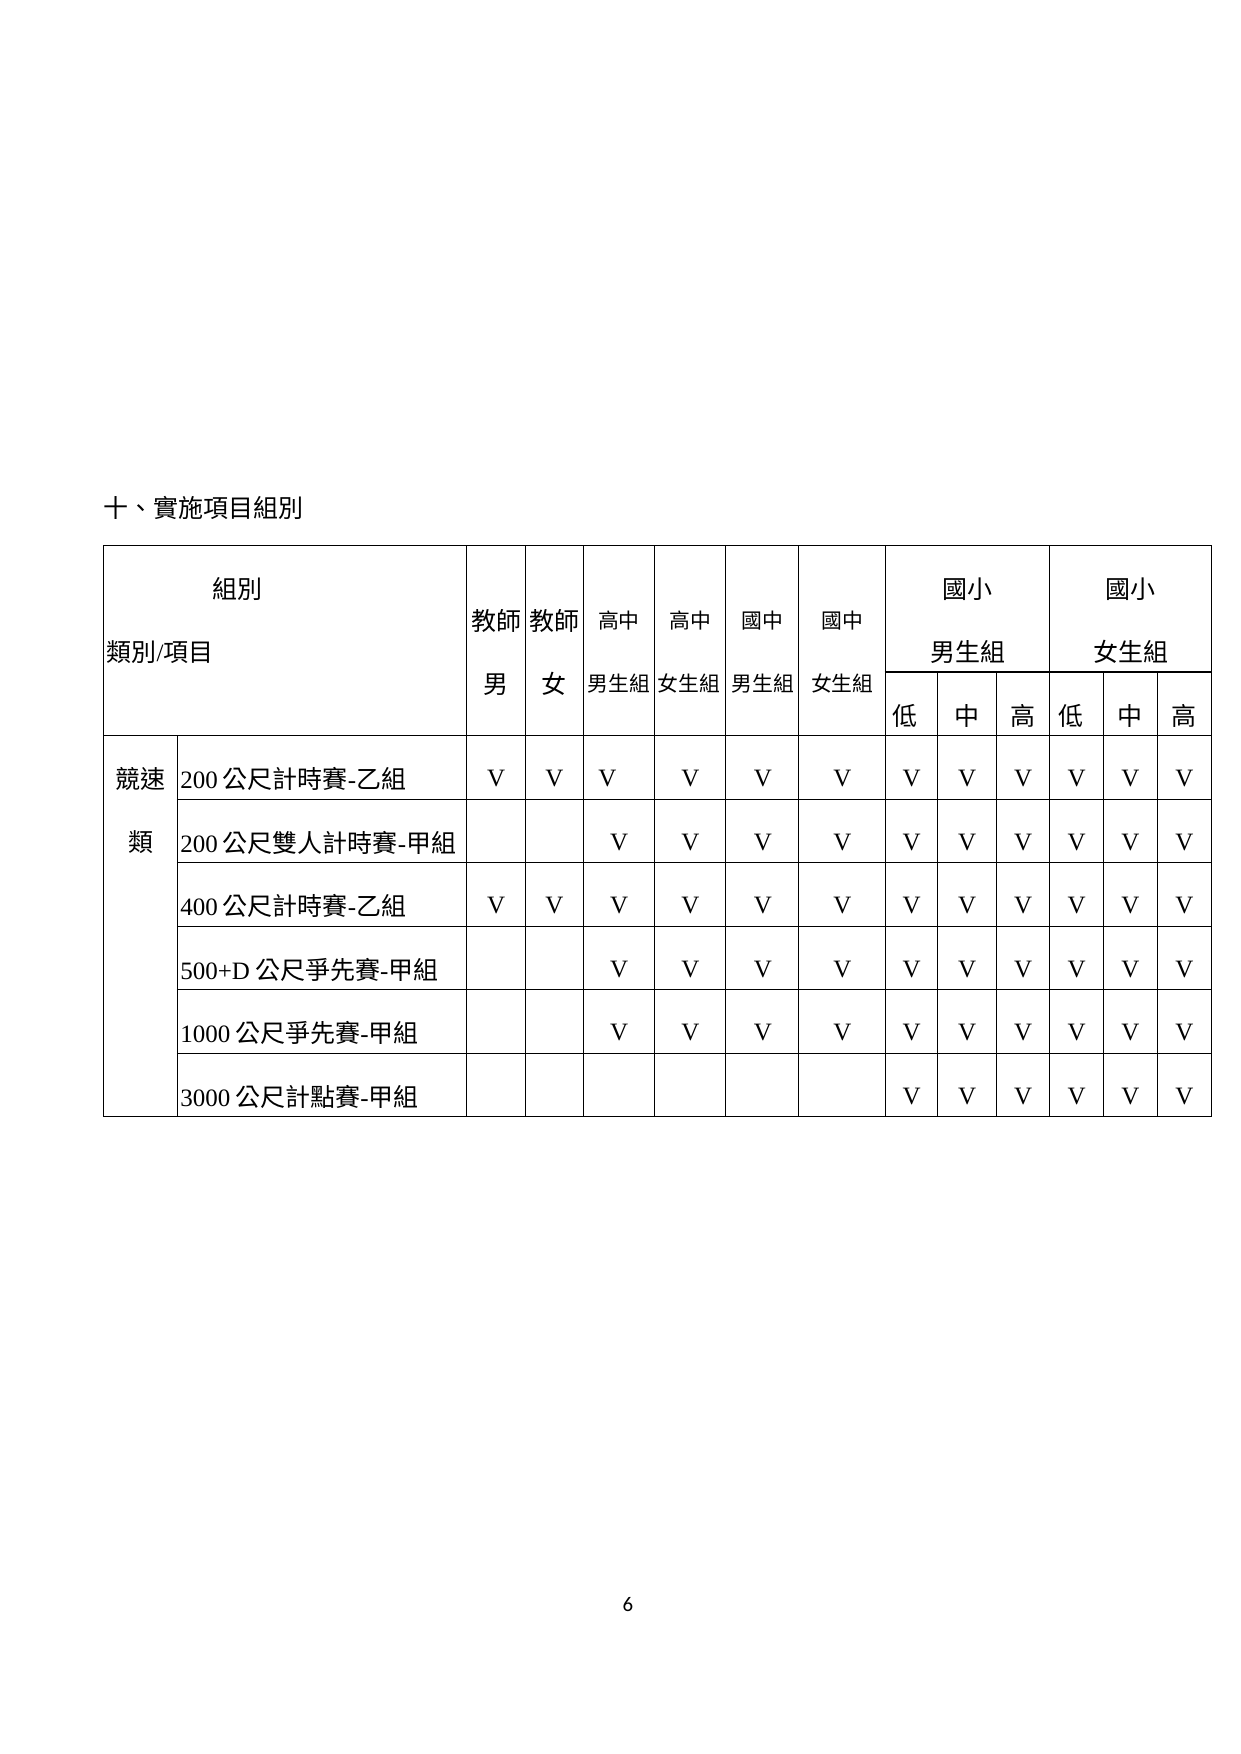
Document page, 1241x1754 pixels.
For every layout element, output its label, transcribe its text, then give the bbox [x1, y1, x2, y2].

table_header 國中 男生組 [726, 546, 798, 735]
table_cell V [997, 927, 1049, 989]
table_header 國中 女生組 [799, 546, 885, 735]
table_header 高中 女生組 [655, 546, 725, 735]
table_cell 400公尺計時賽-乙組 [178, 863, 466, 926]
table_header 國小 女生組 [1050, 546, 1211, 671]
table_cell 200公尺雙人計時賽-甲組 [178, 800, 466, 862]
table_cell V [799, 927, 885, 989]
table_cell V [886, 927, 937, 989]
table_cell V [938, 927, 996, 989]
table_cell 競速類 [104, 736, 177, 1116]
table_cell V [726, 800, 798, 862]
table_cell 低 [1050, 673, 1103, 735]
table_header 教師 男 [467, 546, 525, 735]
table_cell V [938, 990, 996, 1053]
table_cell V [1050, 800, 1103, 862]
table_cell V [1104, 927, 1157, 989]
table_cell V [997, 800, 1049, 862]
table_cell V [1050, 990, 1103, 1053]
table_cell [526, 990, 583, 1053]
table_cell V [655, 863, 725, 926]
text 十、實施項目組別 [103, 465, 1152, 527]
table_cell V [1104, 800, 1157, 862]
table_cell V [584, 990, 654, 1053]
table_cell V [1050, 863, 1103, 926]
table_cell V [1158, 736, 1211, 798]
table_cell [526, 800, 583, 862]
table_cell [584, 1054, 654, 1116]
table_cell V [886, 736, 937, 798]
table_cell V [938, 736, 996, 798]
table_cell V [886, 1054, 937, 1116]
table_cell V [726, 736, 798, 798]
table_cell [799, 1054, 885, 1116]
table_cell V [938, 1054, 996, 1116]
table_cell V [1050, 736, 1103, 798]
table_cell V [799, 800, 885, 862]
table_cell 3000公尺計點賽-甲組 [178, 1054, 466, 1116]
table_header 高中 男生組 [584, 546, 654, 735]
table_cell V [1104, 990, 1157, 1053]
table_cell V [1158, 1054, 1211, 1116]
table_cell V [584, 736, 654, 798]
table_cell 低 [886, 673, 937, 735]
table_cell V [886, 863, 937, 926]
table_cell V [1158, 863, 1211, 926]
table_cell V [584, 800, 654, 862]
table_cell V [526, 863, 583, 926]
table_cell V [997, 736, 1049, 798]
table_cell V [938, 863, 996, 926]
table_cell V [1158, 800, 1211, 862]
table_cell V [1158, 990, 1211, 1053]
table_cell [467, 990, 525, 1053]
table_cell V [799, 990, 885, 1053]
table_cell V [726, 863, 798, 926]
table_cell [526, 927, 583, 989]
table_cell V [1104, 863, 1157, 926]
table_cell V [655, 736, 725, 798]
table_cell V [655, 800, 725, 862]
table_cell V [799, 736, 885, 798]
table_cell V [1104, 1054, 1157, 1116]
table_cell V [1158, 927, 1211, 989]
table_cell V [997, 863, 1049, 926]
table_cell V [799, 863, 885, 926]
table_cell [526, 1054, 583, 1116]
table_cell 200公尺計時賽-乙組 [178, 736, 466, 798]
table_cell 1000公尺爭先賽-甲組 [178, 990, 466, 1053]
table_cell [467, 1054, 525, 1116]
table_cell V [886, 800, 937, 862]
table_cell 高 [997, 673, 1049, 735]
table_cell V [467, 736, 525, 798]
table_cell [655, 1054, 725, 1116]
table_cell [726, 1054, 798, 1116]
table_cell 中 [1104, 673, 1157, 735]
table_cell V [1050, 927, 1103, 989]
table_cell V [726, 990, 798, 1053]
table_cell V [886, 990, 937, 1053]
table_cell 高 [1158, 673, 1211, 735]
table_cell V [726, 927, 798, 989]
table_header 組別 類別/項目 [104, 546, 466, 735]
table_cell V [584, 863, 654, 926]
table_cell 中 [938, 673, 996, 735]
table_cell V [997, 990, 1049, 1053]
table_cell V [526, 736, 583, 798]
table_cell [467, 927, 525, 989]
table_cell 500+D公尺爭先賽-甲組 [178, 927, 466, 989]
table_cell V [584, 927, 654, 989]
table_cell V [938, 800, 996, 862]
table_cell V [467, 863, 525, 926]
table_header 國小 男生組 [886, 546, 1049, 671]
table_cell V [1104, 736, 1157, 798]
table_header 教師 女 [526, 546, 583, 735]
table_cell V [655, 927, 725, 989]
table_cell V [997, 1054, 1049, 1116]
table_cell [467, 800, 525, 862]
table_cell V [1050, 1054, 1103, 1116]
table_cell V [655, 990, 725, 1053]
